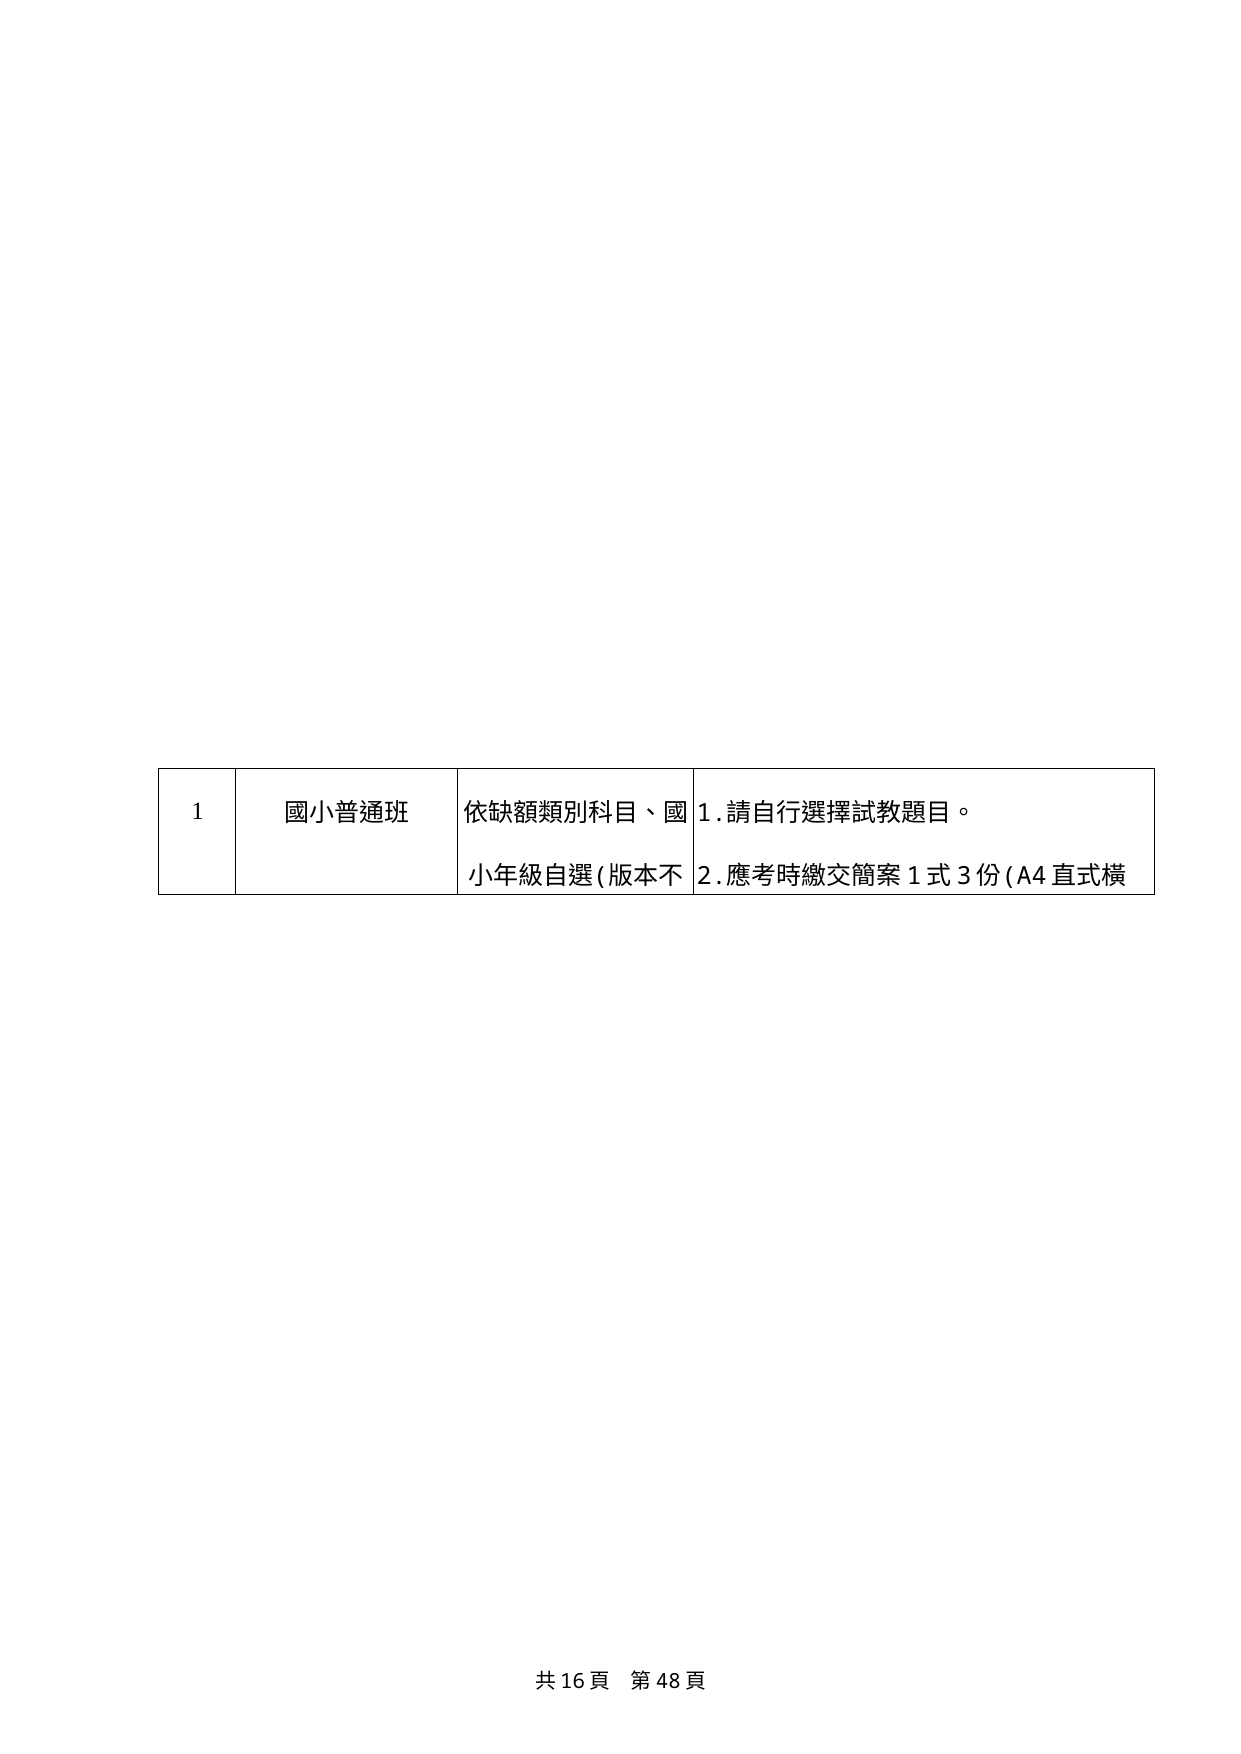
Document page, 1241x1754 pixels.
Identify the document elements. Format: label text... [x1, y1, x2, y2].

table_cell 依缺額類別科目、國小年級自選(版本不 [458, 769, 693, 894]
table_cell 1.請自行選擇試教題目。 2.應考時繳交簡案1式3份(A4直式橫 [694, 769, 1154, 894]
table_cell 1 [159, 769, 235, 894]
table_cell 國小普通班 [236, 769, 457, 894]
